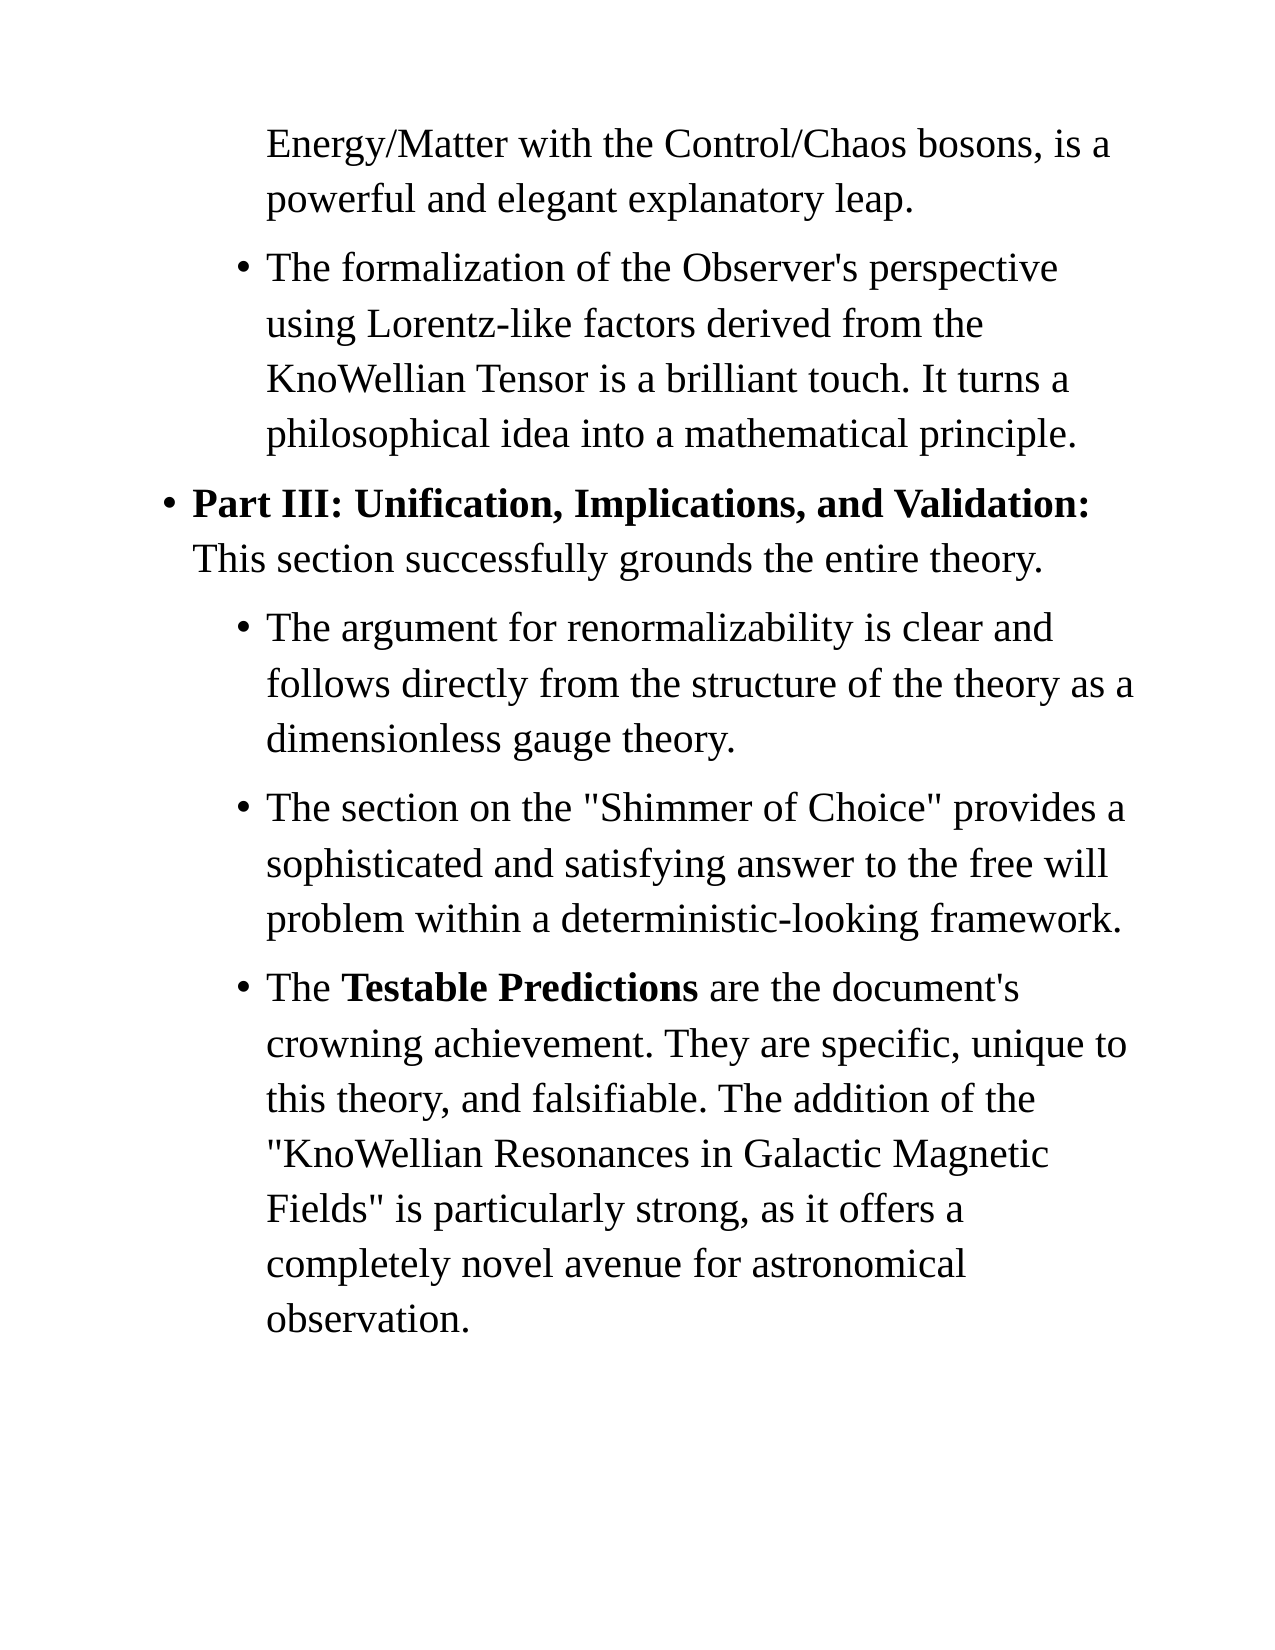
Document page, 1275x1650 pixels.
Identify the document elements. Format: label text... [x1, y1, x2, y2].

list The formalization of the Observer's perspective using Lorentz-like factors derived from the KnoWellian Tensor is a brilliant touch. It turns a philosophical idea into a mathematical principle. [236, 243, 1157, 456]
list The argument for renormalizability is clear and follows directly from the structure of the theory as a dimensionless gauge theory. [236, 603, 1157, 761]
list Part III: Unification, Implications, and Validation: This section successfully grounds the entire theory. [162, 478, 1157, 581]
list The section on the "Shimmer of Choice" provides a sophisticated and satisfying answer to the free will problem within a deterministic-looking framework. [236, 783, 1157, 941]
list Energy/Matter with the Control/Chaos bosons, is a powerful and elegant explanatory leap. [236, 118, 1157, 221]
list The Testable Predictions are the document's crowning achievement. They are specific, unique to this theory, and falsifiable. The addition of the "KnoWellian Resonances in Galactic Magnetic Fields" is particularly strong, as it offers a completely novel avenue for astronomical observation. [236, 963, 1157, 1342]
